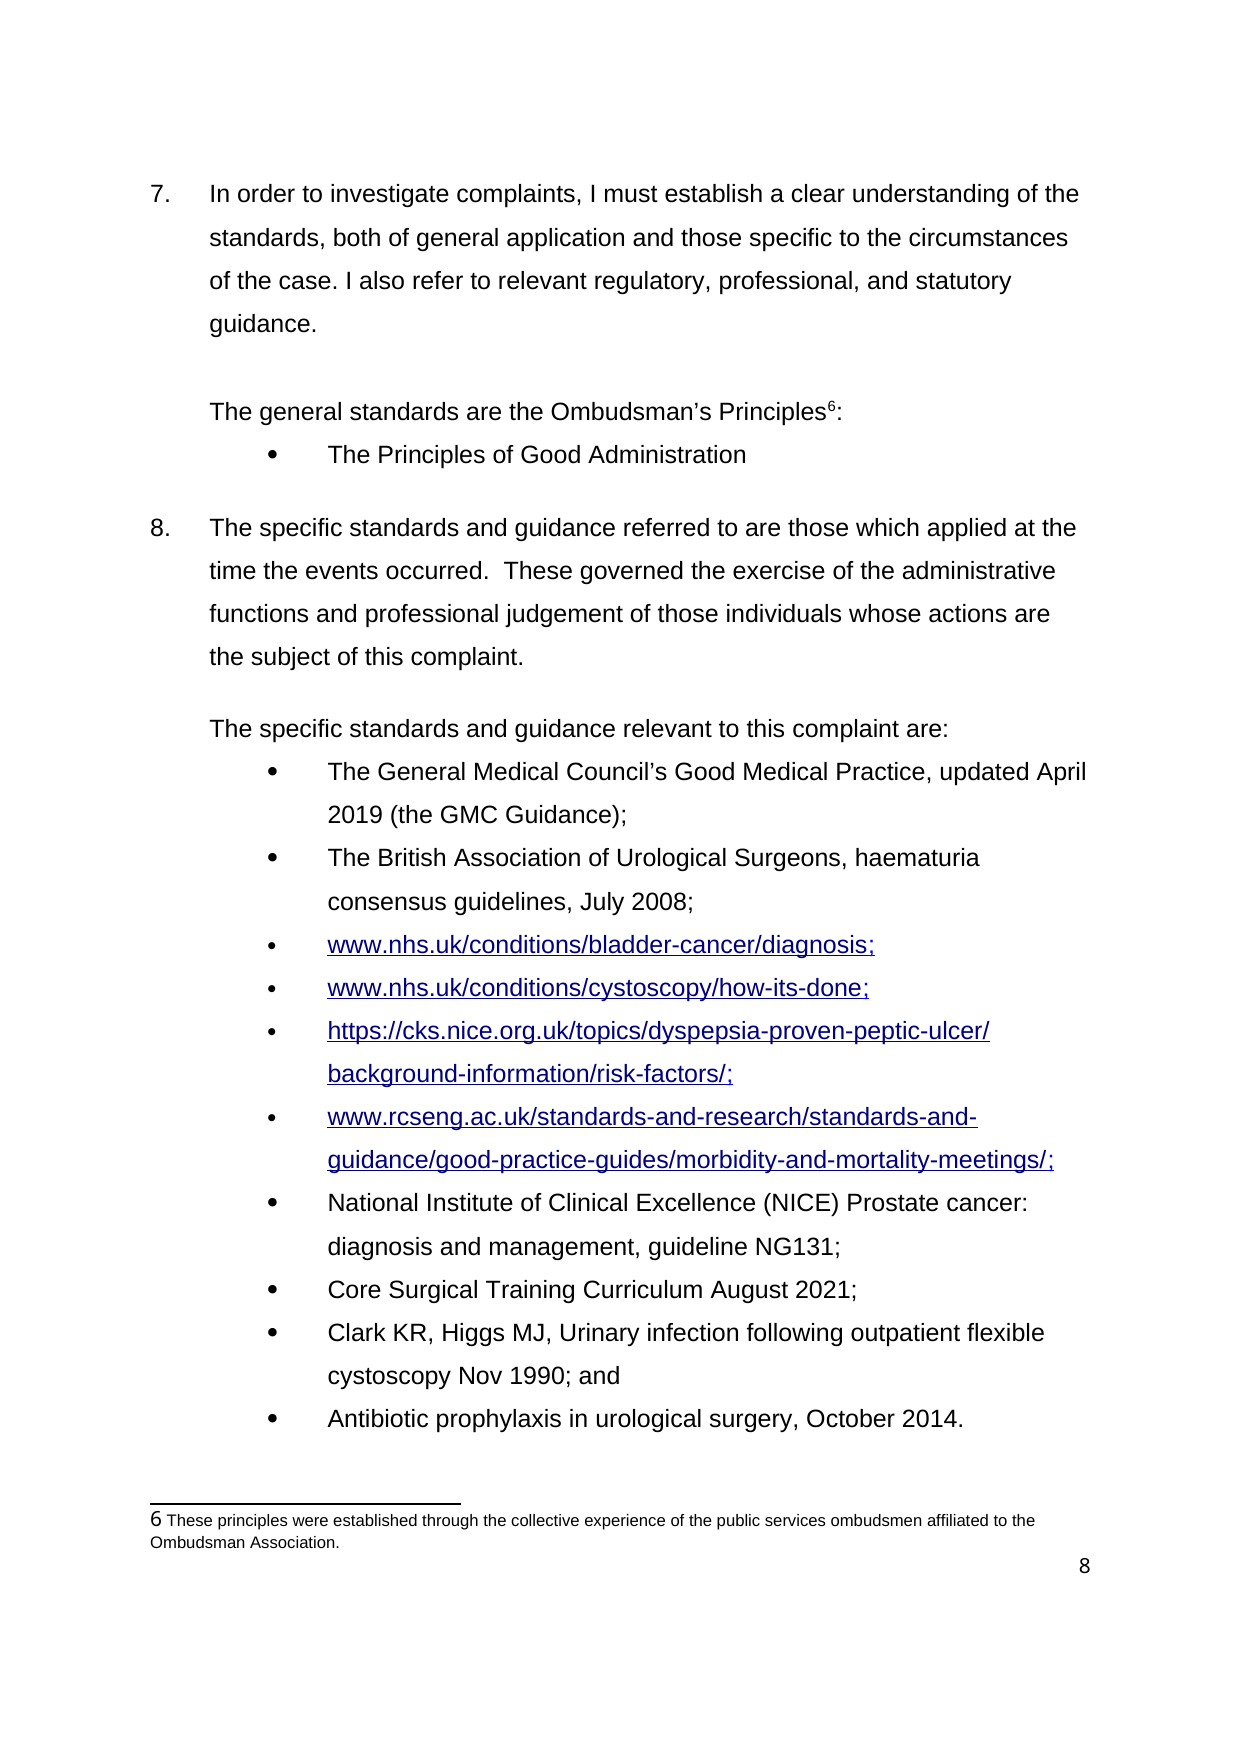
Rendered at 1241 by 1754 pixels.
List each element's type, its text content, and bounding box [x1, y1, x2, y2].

text The general standards are the Ombudsman’s Principles: [150, 397, 1090, 426]
list The British Association of Urological Surgeons, haematuria consensus guidelines, July 2008; [268, 843, 1090, 915]
text These principles were established through the collective experience of the public services ombudsmen affiliated to the Ombudsman Association. [150, 1504, 1090, 1552]
list The specific standards and guidance referred to are those which applied at the time the events occurred. These governed the exercise of the administrative functions and professional judgement of those individuals whose actions are the subject of this complaint. [150, 512, 1090, 671]
list Clark KR, Higgs MJ, Urinary infection following outpatient flexible cystoscopy Nov 1990; and [268, 1318, 1090, 1390]
list https://cks.nice.org.uk/topics/dyspepsia-proven-peptic-ulcer/background-information/risk-factors/; [268, 1016, 1090, 1088]
list Core Surgical Training Curriculum August 2021; [268, 1275, 1090, 1303]
list In order to investigate complaints, I must establish a clear understanding of the standards, both of general application and those specific to the circumstances of the case. I also refer to relevant regulatory, professional, and statutory guidance. [150, 179, 1090, 338]
list The Principles of Good Administration [268, 441, 1090, 469]
list The General Medical Council’s Good Medical Practice, updated April 2019 (the GMC Guidance); [268, 757, 1090, 829]
list www.rcseng.ac.uk/standards-and-research/standards-and-guidance/good-practice-guides/morbidity-and-mortality-meetings/; [268, 1102, 1090, 1174]
text The specific standards and guidance relevant to this complaint are: [150, 714, 1090, 742]
list www.nhs.uk/conditions/cystoscopy/how-its-done; [268, 973, 1090, 1001]
list Antibiotic prophylaxis in urological surgery, October 2014. [268, 1404, 1090, 1433]
list www.nhs.uk/conditions/bladder-cancer/diagnosis; [268, 929, 1090, 958]
list National Institute of Clinical Excellence (NICE) Prostate cancer: diagnosis and management, guideline NG131; [268, 1188, 1090, 1260]
